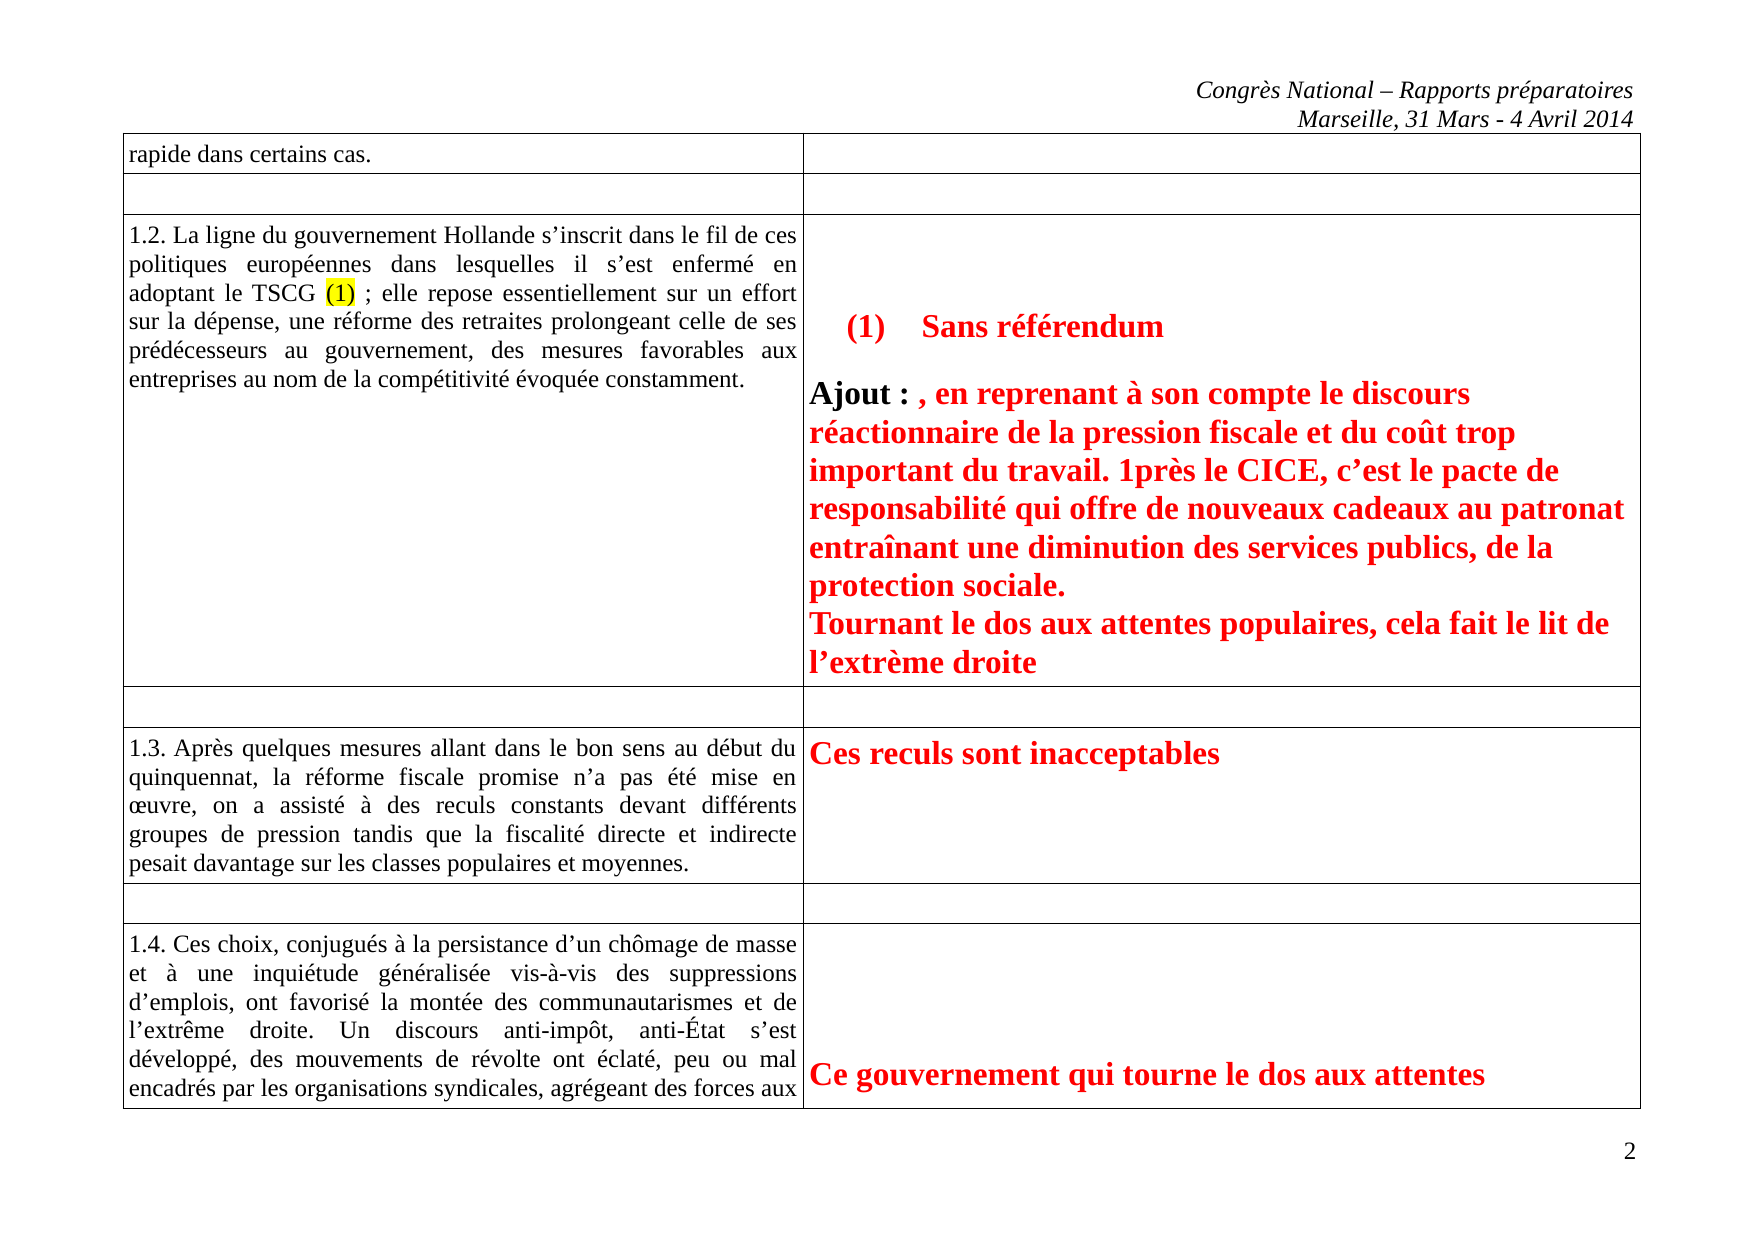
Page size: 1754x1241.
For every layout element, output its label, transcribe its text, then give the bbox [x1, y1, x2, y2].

table_cell 1.4. Ces choix, conjugués à la persistance d’un chômage de masse et à une inquiétude généralisée vis-à-vis des suppressions d’emplois, ont favorisé la montée des communautarismes et de l’extrême droite. Un discours anti-impôt, anti-État s’est développé, des mouvements de révolte ont éclaté, peu ou mal encadrés par les organisations syndicales, agrégeant des forces aux [124, 924, 803, 1108]
table_cell Ces reculs sont inacceptables [804, 728, 1640, 882]
table_cell rapide dans certains cas. [124, 134, 803, 173]
table_cell [124, 687, 803, 727]
table_cell [804, 134, 1640, 173]
table_cell 1.2. La ligne du gouvernement Hollande s’inscrit dans le fil de ces politiques européennes dans lesquelles il s’est enfermé en adoptant le TSCG (1) ; elle repose essentiellement sur un effort sur la dépense, une réforme des retraites prolongeant celle de ses prédécesseurs au gouvernement, des mesures favorables aux entreprises au nom de la compétitivité évoquée constamment. [124, 215, 803, 686]
table_cell Sans référendum Ajout : , en reprenant à son compte le discours réactionnaire de la pression fiscale et du coût trop important du travail. 1près le CICE, c’est le pacte de responsabilité qui offre de nouveaux cadeaux au patronat entraînant une diminution des services publics, de la protection sociale. Tournant le dos aux attentes populaires, cela fait le lit de l’extrème droite [804, 215, 1640, 686]
table_cell [804, 687, 1640, 727]
table_cell 1.3. Après quelques mesures allant dans le bon sens au début du quinquennat, la réforme fiscale promise n’a pas été mise en œuvre, on a assisté à des reculs constants devant différents groupes de pression tandis que la fiscalité directe et indirecte pesait davantage sur les classes populaires et moyennes. [124, 728, 803, 882]
table_cell [124, 174, 803, 214]
table_cell [124, 884, 803, 923]
table_cell [804, 174, 1640, 214]
table_cell [804, 884, 1640, 923]
table_cell Ce gouvernement qui tourne le dos aux attentes [804, 924, 1640, 1108]
